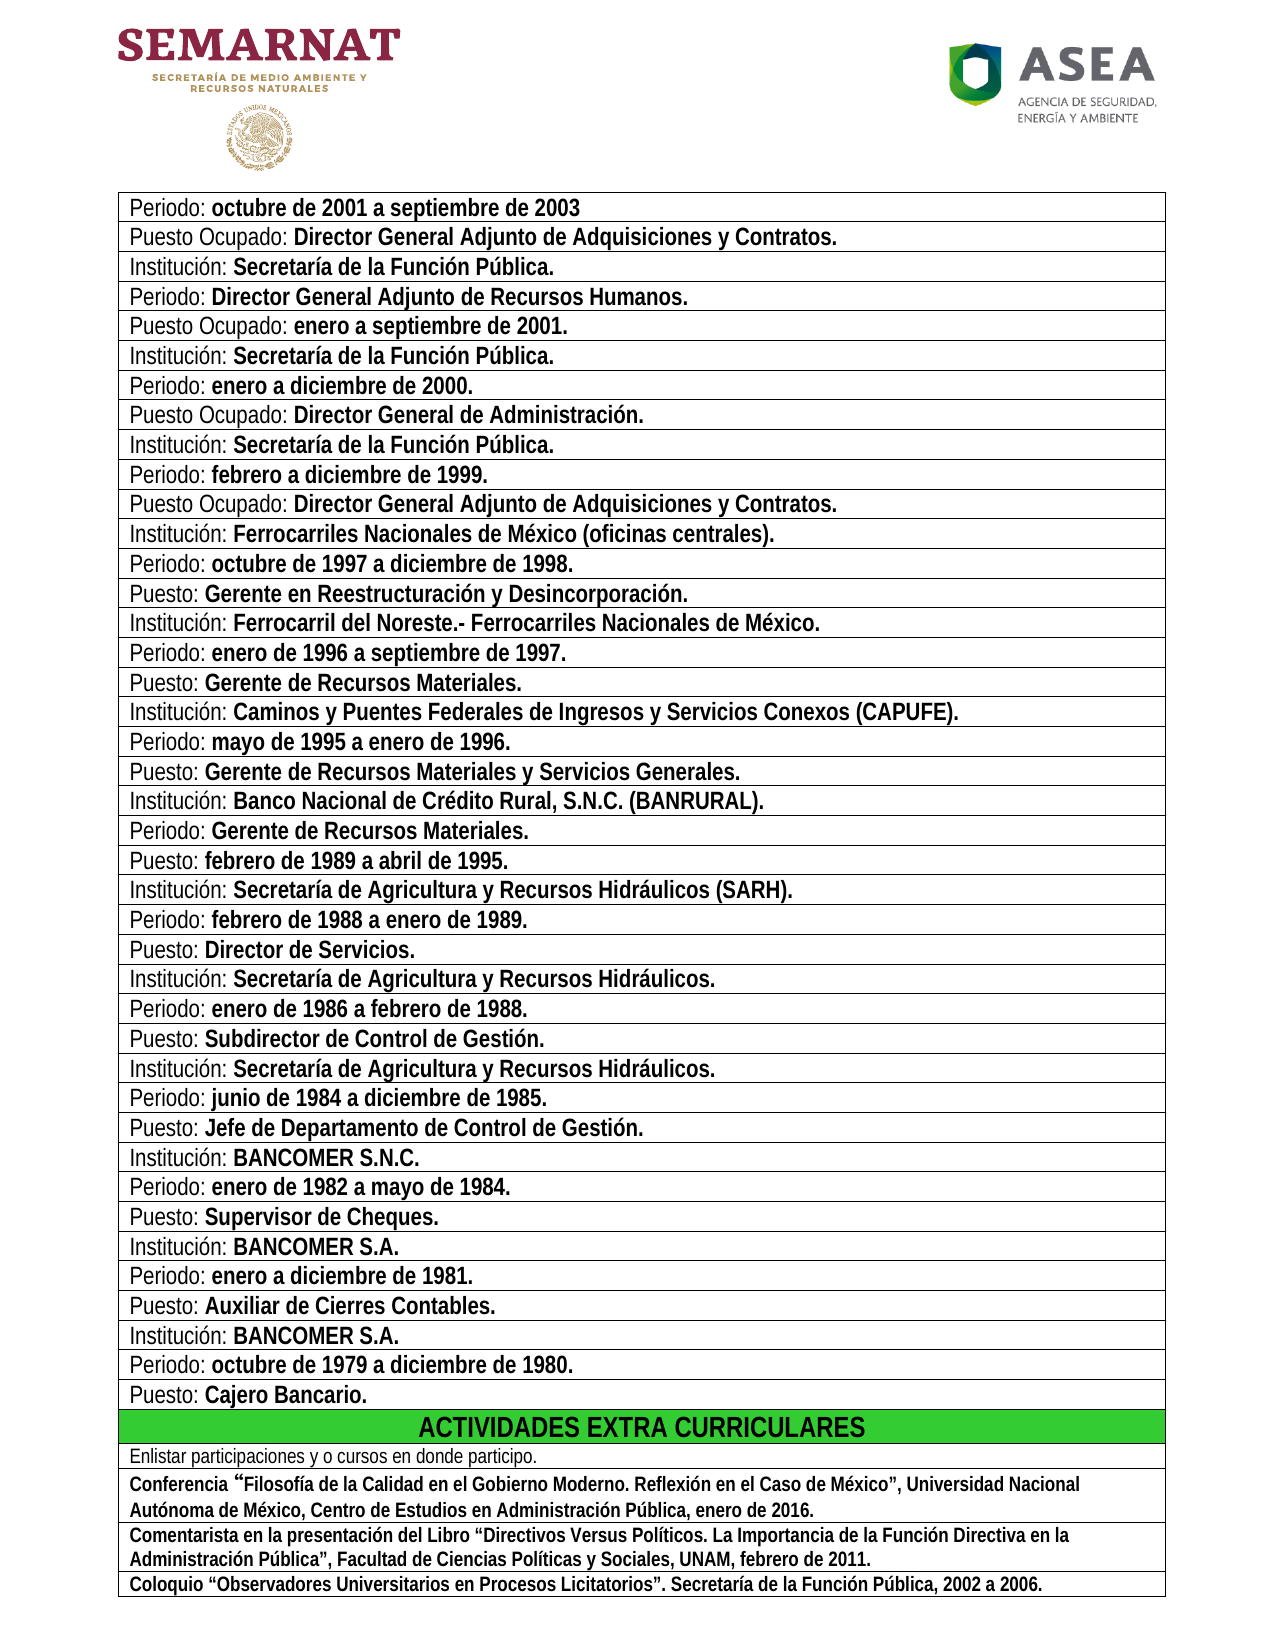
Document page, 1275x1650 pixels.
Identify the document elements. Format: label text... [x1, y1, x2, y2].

table_cell Periodo: enero a diciembre de 1981. [119, 1261, 1165, 1290]
table_cell Coloquio “Observadores Universitarios en Procesos Licitatorios”. Secretaría de la Función Pública, 2002 a 2006. [119, 1572, 1165, 1596]
table_cell Puesto: Gerente de Recursos Materiales. [119, 668, 1165, 696]
table_cell Periodo: octubre de 2001 a septiembre de 2003 [119, 193, 1165, 221]
table_cell Puesto: Cajero Bancario. [119, 1380, 1165, 1409]
table_cell Periodo: febrero a diciembre de 1999. [119, 460, 1165, 488]
table_cell Periodo: enero de 1986 a febrero de 1988. [119, 994, 1165, 1023]
table_cell Puesto: febrero de 1989 a abril de 1995. [119, 846, 1165, 874]
table_cell Periodo: enero a diciembre de 2000. [119, 371, 1165, 399]
table_cell Institución: Banco Nacional de Crédito Rural, S.N.C. (BANRURAL). [119, 786, 1165, 815]
table_cell Institución: Secretaría de Agricultura y Recursos Hidráulicos. [119, 965, 1165, 993]
table_cell Puesto: Gerente en Reestructuración y Desincorporación. [119, 579, 1165, 607]
table_cell Puesto: Jefe de Departamento de Control de Gestión. [119, 1113, 1165, 1142]
table_cell Puesto Ocupado: Director General de Administración. [119, 400, 1165, 429]
table_cell Institución: Secretaría de la Función Pública. [119, 252, 1165, 281]
table_cell Institución: Secretaría de Agricultura y Recursos Hidráulicos. [119, 1054, 1165, 1082]
table_cell Institución: BANCOMER S.N.C. [119, 1143, 1165, 1171]
table_cell ACTIVIDADES EXTRA CURRICULARES [119, 1410, 1165, 1443]
table_cell Puesto: Auxiliar de Cierres Contables. [119, 1291, 1165, 1320]
table_cell Institución: Caminos y Puentes Federales de Ingresos y Servicios Conexos (CAPUFE). [119, 697, 1165, 726]
table_cell Puesto: Gerente de Recursos Materiales y Servicios Generales. [119, 757, 1165, 785]
table_cell Puesto: Subdirector de Control de Gestión. [119, 1024, 1165, 1052]
table_cell Enlistar participaciones y o cursos en donde participo. [119, 1444, 1165, 1468]
table_cell Institución: BANCOMER S.A. [119, 1321, 1165, 1349]
table_cell Puesto Ocupado: Director General Adjunto de Adquisiciones y Contratos. [119, 490, 1165, 518]
table_cell Periodo: junio de 1984 a diciembre de 1985. [119, 1083, 1165, 1112]
table_cell Institución: Secretaría de Agricultura y Recursos Hidráulicos (SARH). [119, 875, 1165, 904]
table_cell Periodo: mayo de 1995 a enero de 1996. [119, 727, 1165, 756]
table_cell Institución: BANCOMER S.A. [119, 1232, 1165, 1260]
table_cell Periodo: Director General Adjunto de Recursos Humanos. [119, 282, 1165, 310]
table_cell Puesto: Supervisor de Cheques. [119, 1202, 1165, 1231]
table_cell Periodo: octubre de 1979 a diciembre de 1980. [119, 1350, 1165, 1379]
table_cell Periodo: febrero de 1988 a enero de 1989. [119, 905, 1165, 934]
table_cell Institución: Ferrocarril del Noreste.- Ferrocarriles Nacionales de México. [119, 608, 1165, 637]
table_cell Institución: Secretaría de la Función Pública. [119, 430, 1165, 459]
table_cell Puesto: Director de Servicios. [119, 935, 1165, 963]
table_cell Periodo: enero de 1996 a septiembre de 1997. [119, 638, 1165, 667]
table_cell Institución: Ferrocarriles Nacionales de México (oficinas centrales). [119, 519, 1165, 548]
table_cell Institución: Secretaría de la Función Pública. [119, 341, 1165, 370]
table_cell Periodo: octubre de 1997 a diciembre de 1998. [119, 549, 1165, 577]
table_cell Comentarista en la presentación del Libro “Directivos Versus Políticos. La Importancia de la Función Directiva en la Administración Pública”, Facultad de Ciencias Políticas y Sociales, UNAM, febrero de 2011. [119, 1523, 1165, 1571]
table_cell Conferencia “Filosofía de la Calidad en el Gobierno Moderno. Reflexión en el Caso de México”, Universidad Nacional Autónoma de México, Centro de Estudios en Administración Pública, enero de 2016. [119, 1469, 1165, 1522]
table_cell Periodo: Gerente de Recursos Materiales. [119, 816, 1165, 845]
table_cell Puesto Ocupado: enero a septiembre de 2001. [119, 311, 1165, 340]
table_cell Periodo: enero de 1982 a mayo de 1984. [119, 1172, 1165, 1201]
table_cell Puesto Ocupado: Director General Adjunto de Adquisiciones y Contratos. [119, 222, 1165, 251]
